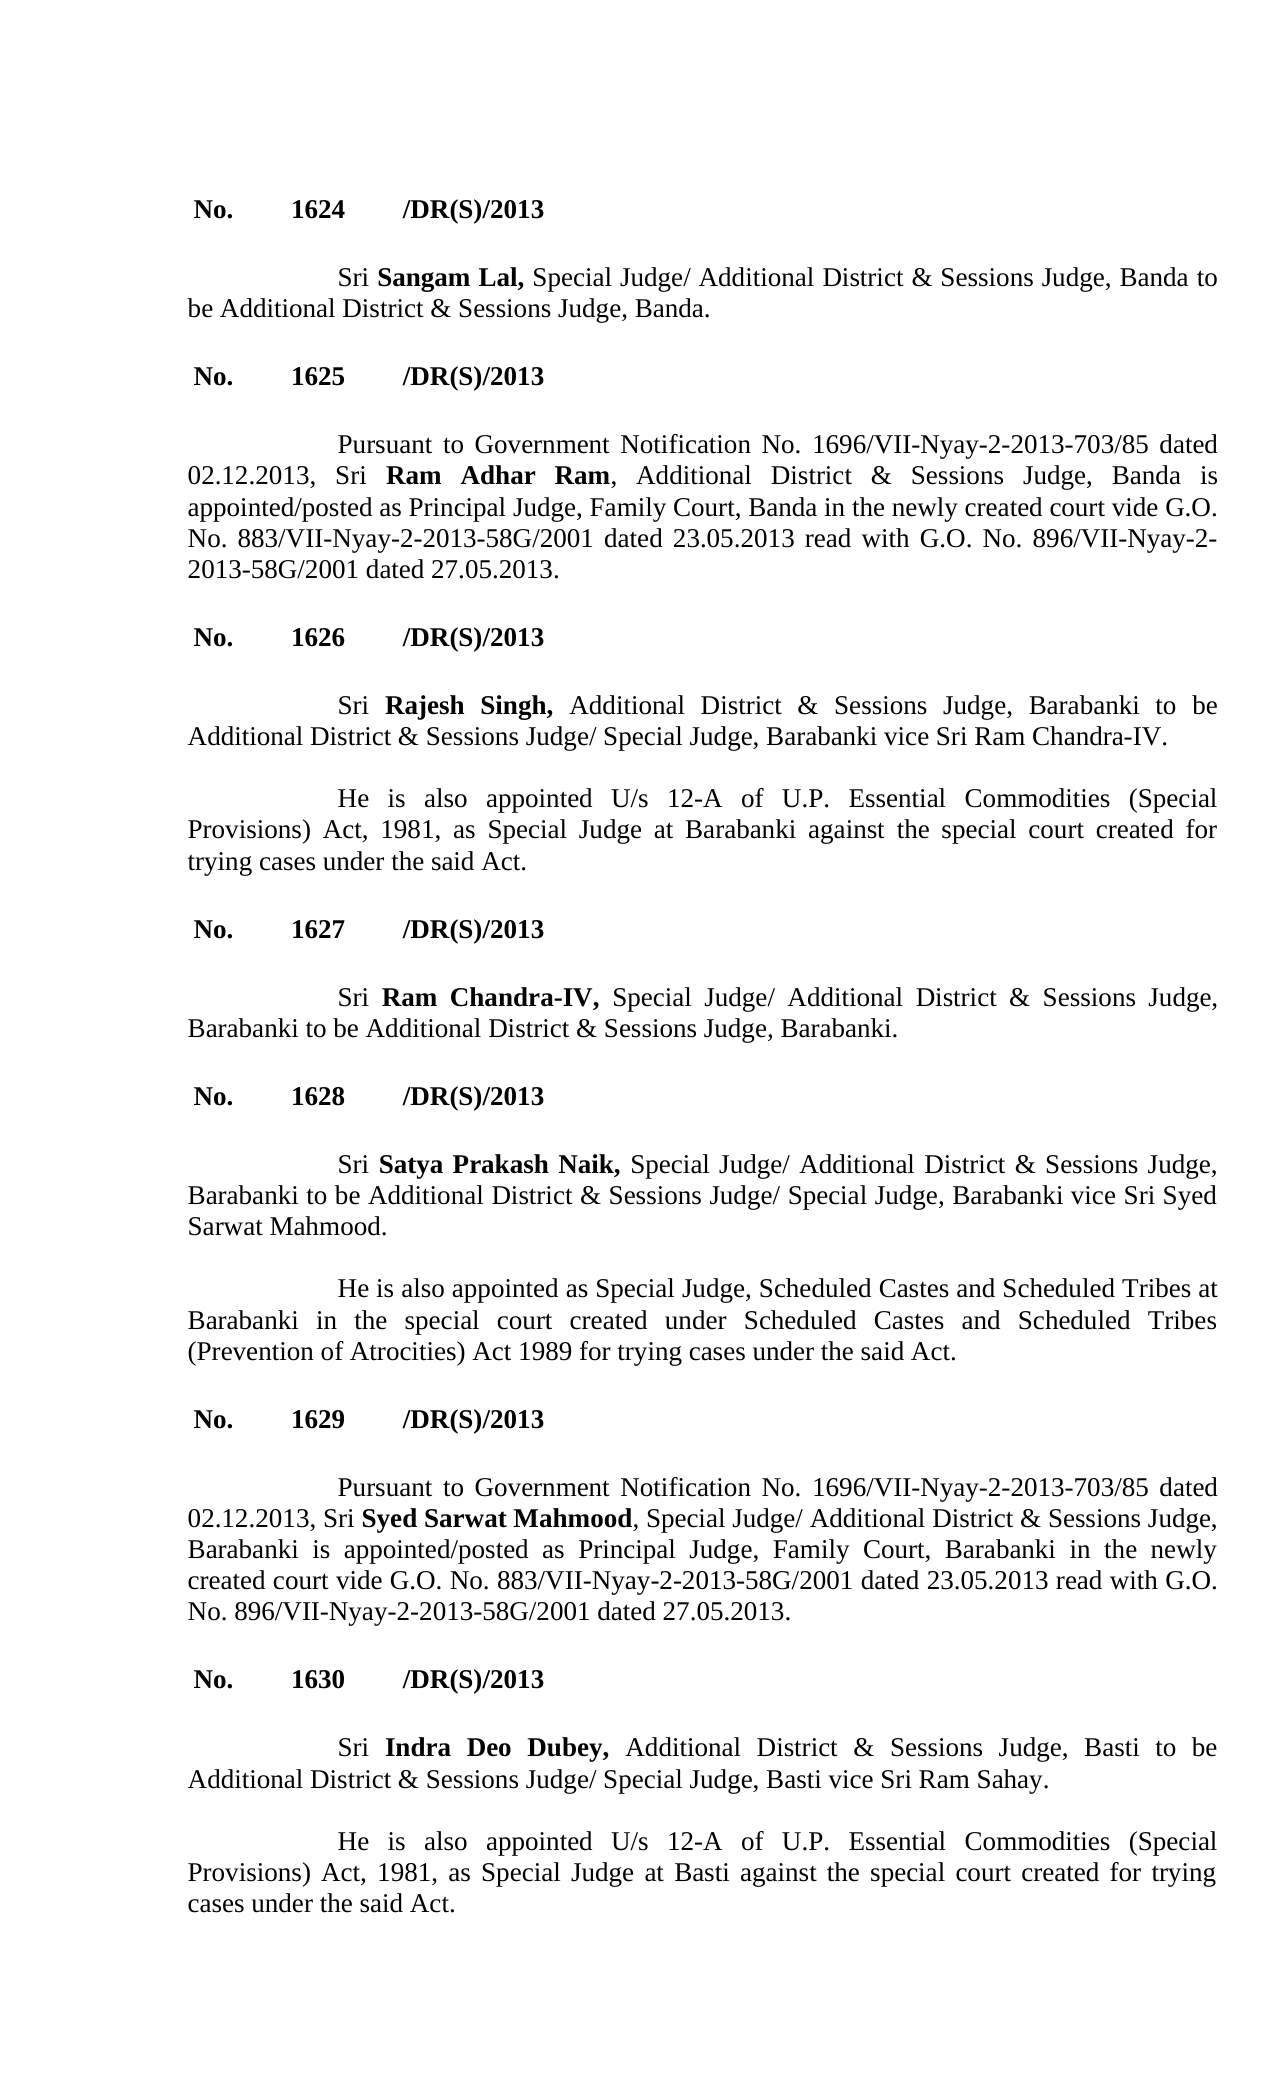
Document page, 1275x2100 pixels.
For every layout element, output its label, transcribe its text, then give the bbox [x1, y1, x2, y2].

text Pursuant to Government Notification No. 1696/VII-Nyay-2-2013-703/85 dated 02.12.2013, Sri Syed Sarwat Mahmood, Special Judge/ Additional District & Sessions Judge, Barabanki is appointed/posted as Principal Judge, Family Court, Barabanki in the newly created court vide G.O. No. 883/VII-Nyay-2-2013-58G/2001 dated 23.05.2013 read with G.O. No. 896/VII-Nyay-2-2013-58G/2001 dated 27.05.2013. [187, 1471, 1219, 1627]
table_header [263, 355, 397, 397]
table_header No. [188, 1658, 262, 1700]
text Sri Satya Prakash Naik, Special Judge/ Additional District & Sessions Judge, Barabanki to be Additional District & Sessions Judge/ Special Judge, Barabanki vice Sri Syed Sarwat Mahmood. [187, 1148, 1219, 1241]
text He is also appointed as Special Judge, Scheduled Castes and Scheduled Tribes at Barabanki in the special court created under Scheduled Castes and Scheduled Tribes (Prevention of Atrocities) Act 1989 for trying cases under the said Act. [187, 1273, 1219, 1366]
table_header [263, 907, 397, 950]
table_header /DR(S)/2013 [397, 355, 700, 397]
table_header No. [188, 615, 262, 658]
text Pursuant to Government Notification No. 1696/VII-Nyay-2-2013-703/85 dated 02.12.2013, Sri Ram Adhar Ram, Additional District & Sessions Judge, Banda is appointed/posted as Principal Judge, Family Court, Banda in the newly created court vide G.O. No. 883/VII-Nyay-2-2013-58G/2001 dated 23.05.2013 read with G.O. No. 896/VII-Nyay-2-2013-58G/2001 dated 27.05.2013. [187, 428, 1219, 584]
table_header /DR(S)/2013 [397, 907, 700, 950]
text Sri Ram Chandra-IV, Special Judge/ Additional District & Sessions Judge, Barabanki to be Additional District & Sessions Judge, Barabanki. [187, 981, 1219, 1043]
table_header No. [188, 355, 262, 397]
table_header /DR(S)/2013 [397, 1658, 700, 1700]
table_header /DR(S)/2013 [397, 187, 700, 230]
table_header /DR(S)/2013 [397, 615, 700, 658]
table_header No. [188, 1397, 262, 1440]
table_header [263, 1397, 397, 1440]
table_header No. [188, 907, 262, 950]
text He is also appointed U/s 12-A of U.P. Essential Commodities (Special Provisions) Act, 1981, as Special Judge at Barabanki against the special court created for trying cases under the said Act. [187, 782, 1219, 876]
text He is also appointed U/s 12-A of U.P. Essential Commodities (Special Provisions) Act, 1981, as Special Judge at Basti against the special court created for trying cases under the said Act. [187, 1825, 1219, 1918]
table_header [263, 615, 397, 658]
text Sri Rajesh Singh, Additional District & Sessions Judge, Barabanki to be Additional District & Sessions Judge/ Special Judge, Barabanki vice Sri Ram Chandra-IV. [187, 689, 1219, 751]
table_header [263, 1658, 397, 1700]
table_header /DR(S)/2013 [397, 1397, 700, 1440]
text Sri Indra Deo Dubey, Additional District & Sessions Judge, Basti to be Additional District & Sessions Judge/ Special Judge, Basti vice Sri Ram Sahay. [187, 1732, 1219, 1794]
table_header [263, 1074, 397, 1117]
text Sri Sangam Lal, Special Judge/ Additional District & Sessions Judge, Banda to be Additional District & Sessions Judge, Banda. [187, 261, 1219, 323]
table_header /DR(S)/2013 [397, 1074, 700, 1117]
table_header [263, 187, 397, 230]
table_header No. [188, 187, 262, 230]
table_header No. [188, 1074, 262, 1117]
